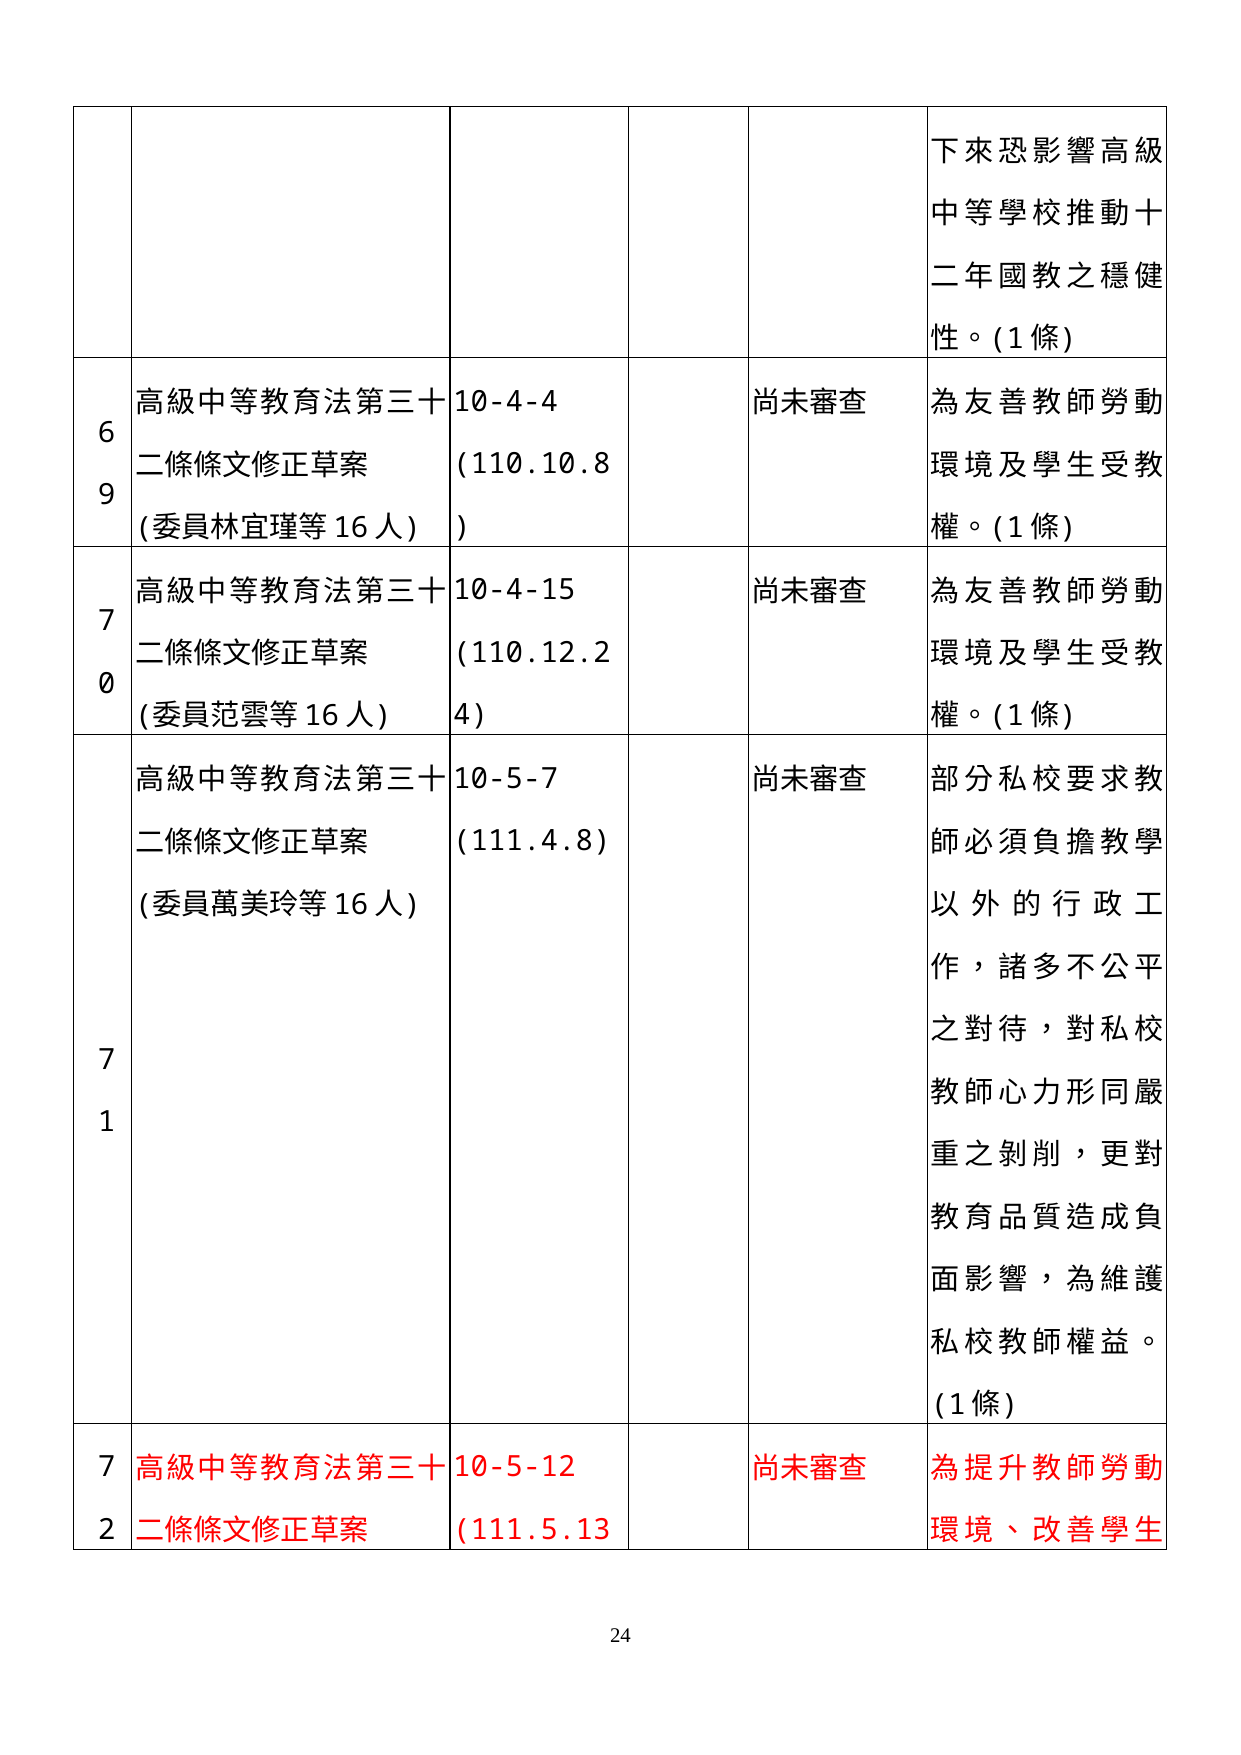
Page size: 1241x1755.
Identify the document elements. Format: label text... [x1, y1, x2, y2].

table_cell 尚未審查 [749, 1424, 927, 1549]
table_cell [74, 107, 131, 357]
table_cell [629, 735, 748, 1423]
table_cell 高級中等教育法第三十二條條文修正草案 [132, 1424, 449, 1549]
table_cell [629, 358, 748, 546]
table_cell [74, 1424, 131, 1549]
table_cell 尚未審查 [749, 358, 927, 546]
table_cell 為友善教師勞動環境及學生受教權。(1條) [928, 358, 1166, 546]
table_cell [629, 547, 748, 734]
table_cell 10-5-7 (111.4.8) [451, 735, 628, 1423]
table_cell 10-4-15 (110.12.24) [451, 547, 628, 734]
table_cell [629, 107, 748, 357]
table_cell 為提升教師勞動環境、改善學生 [928, 1424, 1166, 1549]
table_cell 10-5-12 (111.5.13 [451, 1424, 628, 1549]
table_cell 下來恐影響高級中等學校推動十二年國教之穩健性。(1條) [928, 107, 1166, 357]
table_cell 尚未審查 [749, 547, 927, 734]
table_cell [74, 547, 131, 734]
table_cell [749, 107, 927, 357]
table_cell 為友善教師勞動環境及學生受教權。(1條) [928, 547, 1166, 734]
table_cell 部分私校要求教師必須負擔教學以外的行政工作，諸多不公平之對待，對私校教師心力形同嚴重之剝削，更對教育品質造成負面影響，為維護私校教師權益。(1條) [928, 735, 1166, 1423]
table_cell [74, 735, 131, 1423]
table_cell 10-4-4 (110.10.8) [451, 358, 628, 546]
table_cell 尚未審查 [749, 735, 927, 1423]
table_cell 高級中等教育法第三十二條條文修正草案 (委員萬美玲等16人) [132, 735, 449, 1423]
table_cell [74, 358, 131, 546]
table_cell [629, 1424, 748, 1549]
table_cell 高級中等教育法第三十二條條文修正草案 (委員范雲等16人) [132, 547, 449, 734]
table_cell 高級中等教育法第三十二條條文修正草案 (委員林宜瑾等16人) [132, 358, 449, 546]
table_cell [451, 107, 628, 357]
table_cell [132, 107, 449, 357]
